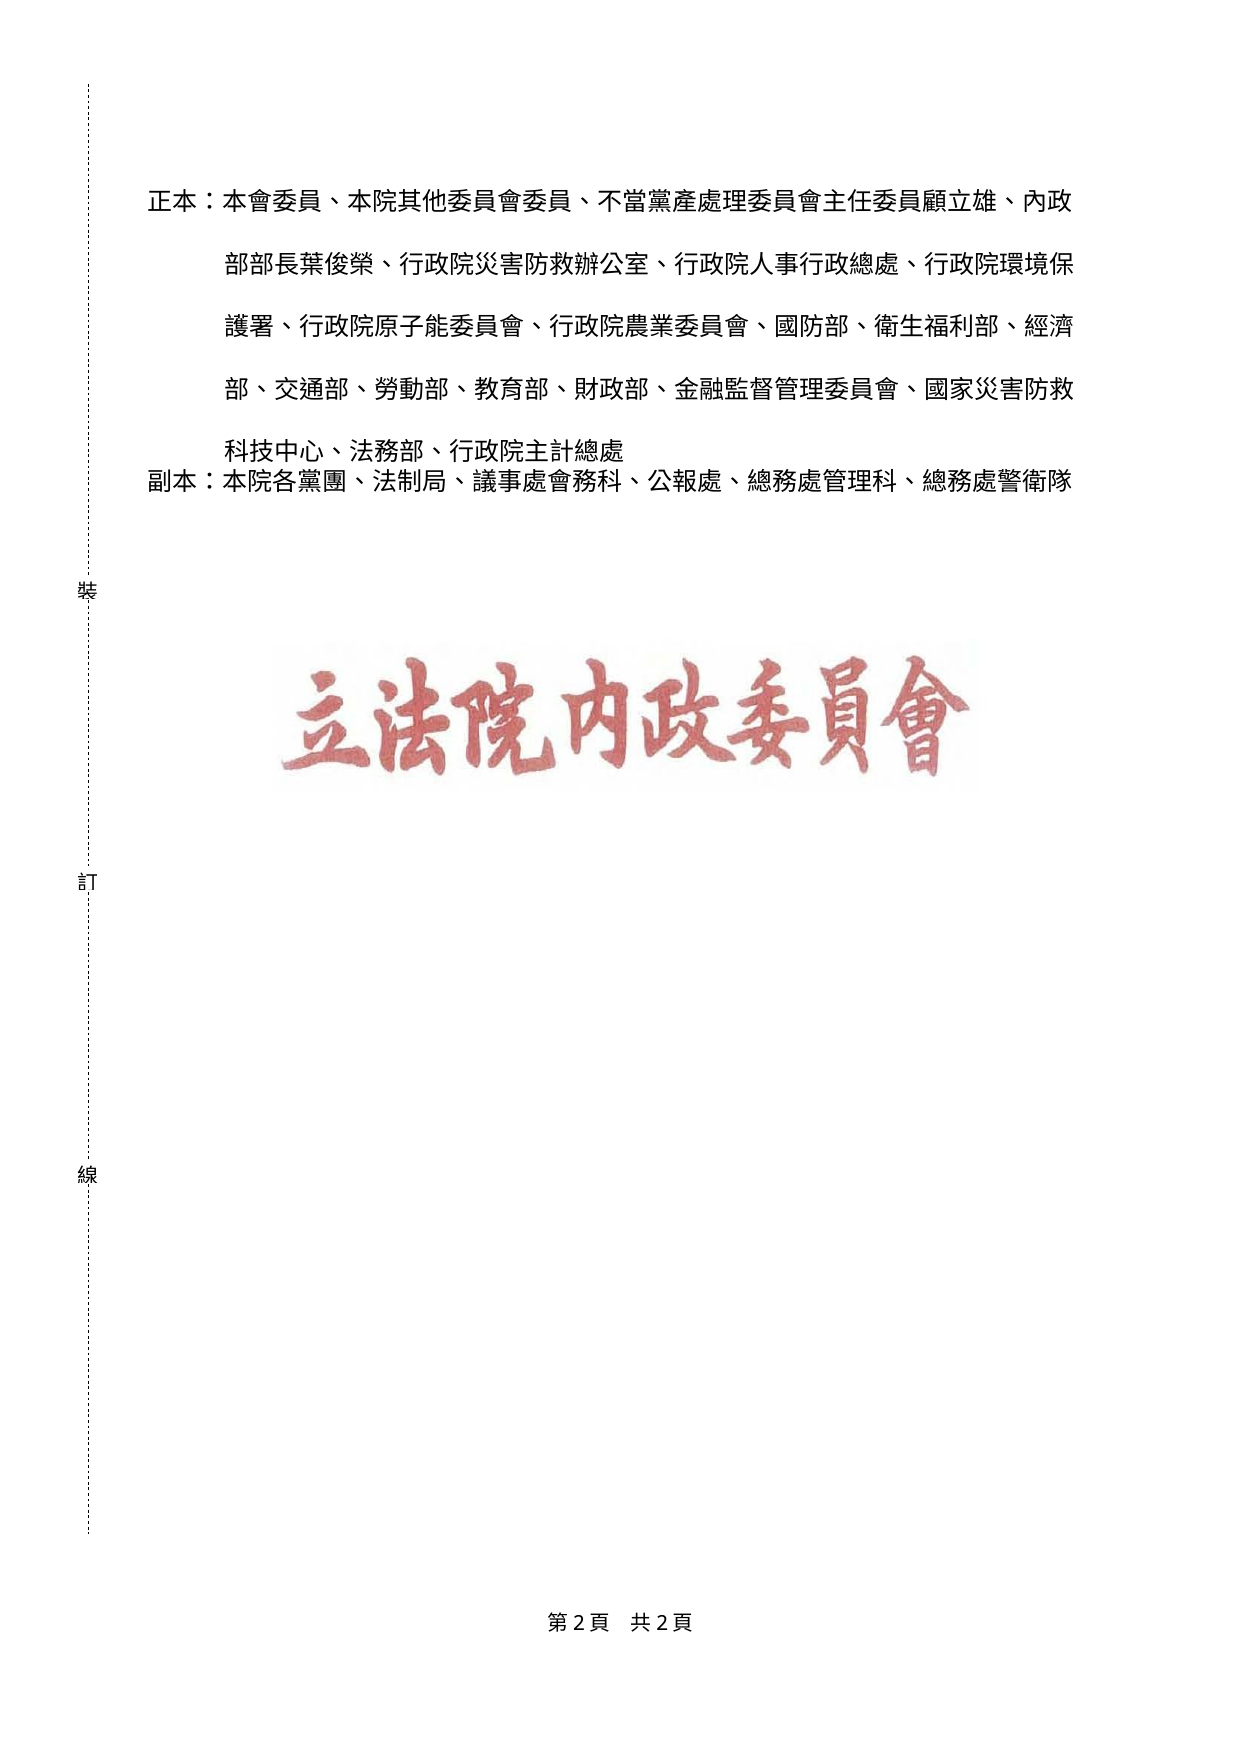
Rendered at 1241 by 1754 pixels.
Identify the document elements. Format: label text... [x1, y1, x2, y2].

text 副本：本院各黨團、法制局、議事處會務科、公報處、總務處管理科、總務處警衛隊 [148, 471, 1092, 496]
text 正本：本會委員、本院其他委員會委員、不當黨產處理委員會主任委員顧立雄、內政部部長葉俊榮、行政院災害防救辦公室、行政院人事行政總處、行政院環境保護署、行政院原子能委員會、行政院農業委員會、國防部、衛生福利部、經濟部、交通部、勞動部、教育部、財政部、金融監督管理委員會、國家災害防救科技中心、法務部、行政院主計總處 [148, 158, 1092, 471]
